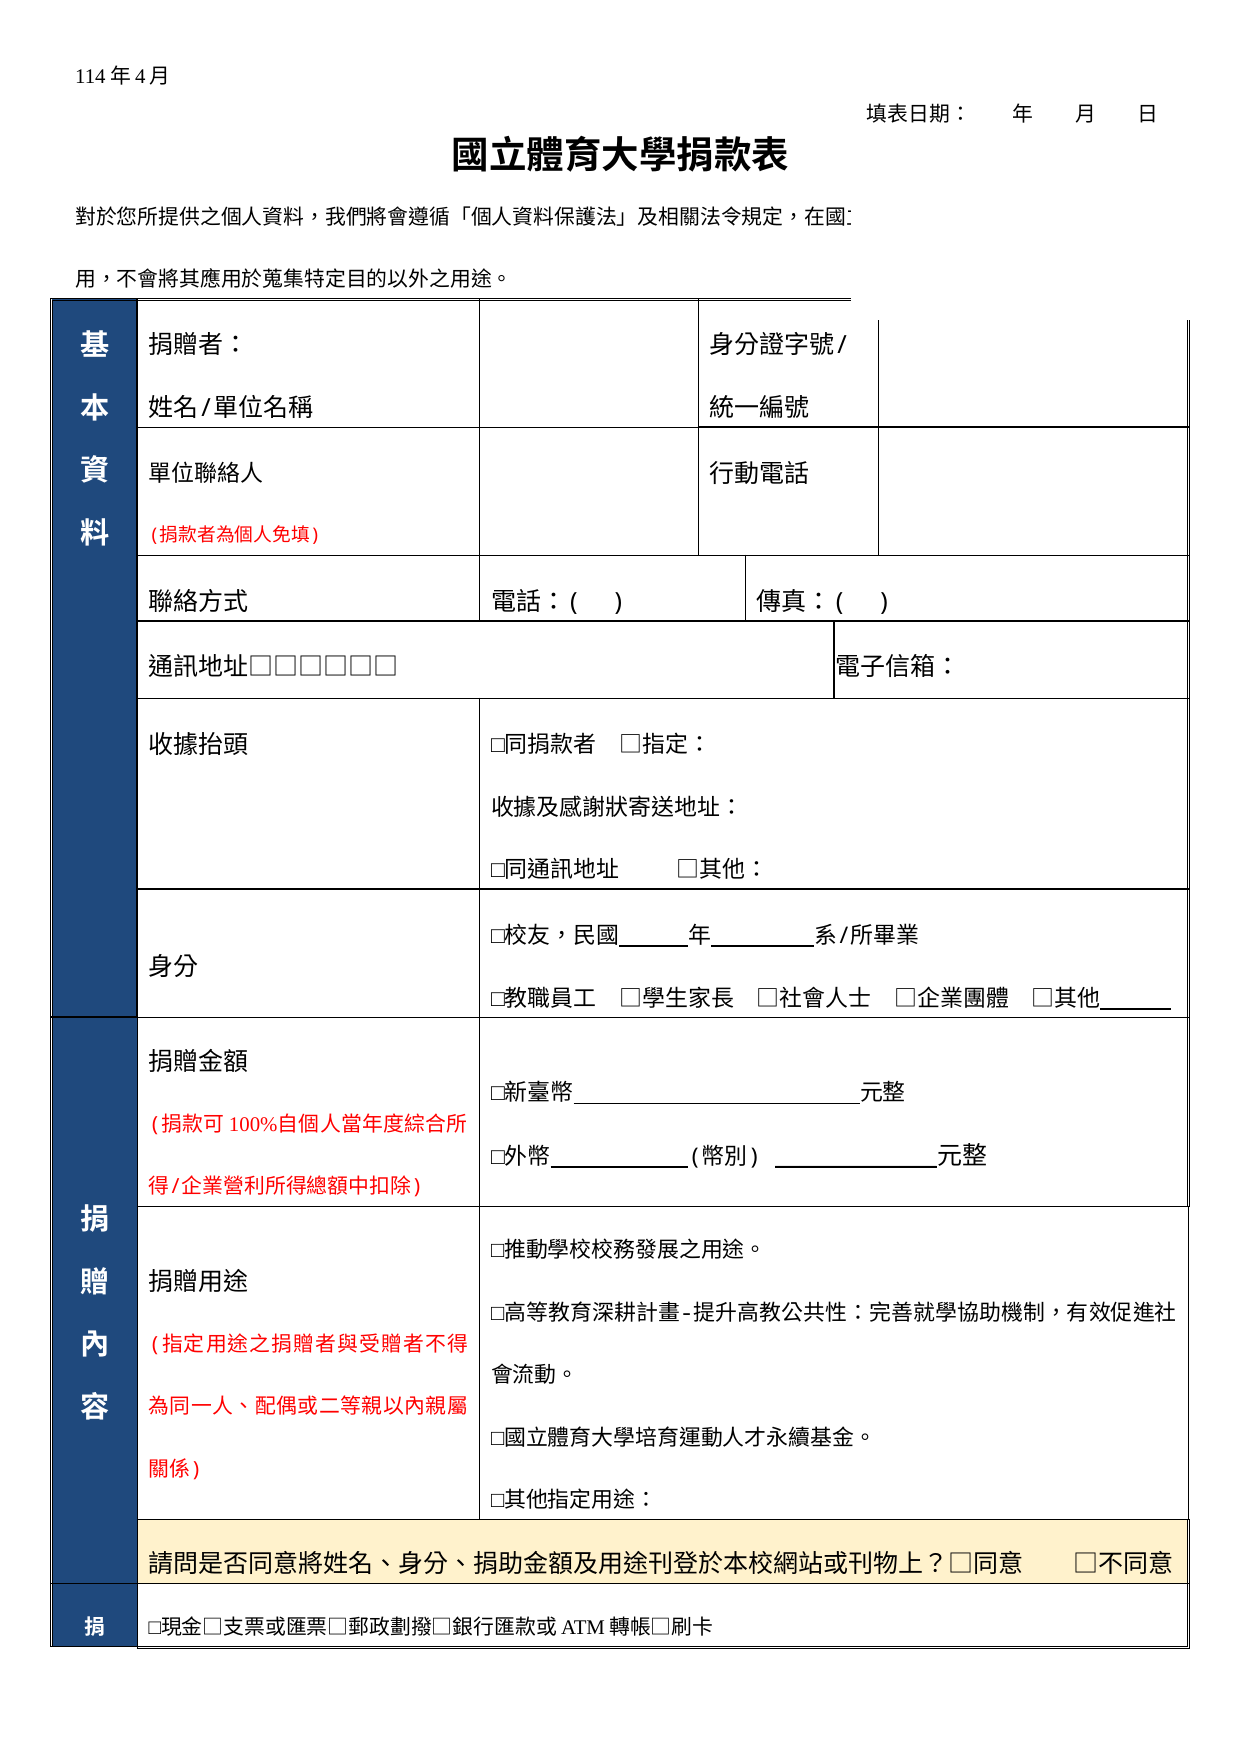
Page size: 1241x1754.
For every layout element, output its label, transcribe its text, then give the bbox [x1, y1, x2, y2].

table_cell □新臺幣 元整 □外幣 (幣別) _____________元整 [480, 1018, 1187, 1206]
table_cell 聯絡方式 [138, 556, 479, 620]
table_cell 捐贈 內容 [53, 1018, 137, 1583]
table_cell □現金□支票或匯票□郵政劃撥□銀行匯款或ATM轉帳□刷卡 [138, 1584, 1187, 1646]
table_cell 電子信箱： [835, 622, 1187, 698]
table_header [879, 320, 1187, 426]
table_cell 電話：( ) [480, 556, 745, 620]
table_cell [480, 428, 698, 554]
table_cell 捐贈用途 (指定用途之捐贈者與受贈者不得為同一人、配偶或二等親以內親屬關係) [138, 1207, 479, 1519]
table_cell 行動電話 [699, 428, 878, 554]
text 對於您所提供之個人資料，我們將會遵循「個人資料保護法」及相關法令規定，在國立體育大學所提供之業務範圍內使用，不會將其應用於蒐集特定目的以外之用途。 [75, 173, 851, 298]
table_cell 傳真：( ) [746, 556, 1187, 620]
table_cell 捐贈金額 (捐款可100%自個人當年度綜合所得/企業營利所得總額中扣除) [138, 1018, 479, 1206]
table_cell 單位聯絡人 (捐款者為個人免填) [138, 428, 479, 554]
table_cell 身分 [138, 890, 479, 1016]
table_cell 通訊地址□□□□□□ [138, 622, 833, 698]
table_cell [879, 428, 1187, 554]
table_header 身分證字號/統一編號 [699, 301, 878, 426]
table_cell 捐 [53, 1584, 137, 1646]
text 國立體育大學捐款表 [75, 90, 1220, 320]
table_header [480, 301, 698, 426]
table_cell 請問是否同意將姓名、身分、捐助金額及用途刊登於本校網站或刊物上？□同意 □不同意 [138, 1520, 1187, 1583]
table_header 捐贈者： 姓名/單位名稱 [138, 301, 479, 426]
table_header 基本資料 [53, 301, 136, 1016]
table_cell □校友，民國 年 系/所畢業 □教職員工 □學生家長 □社會人士 □企業團體 □其他 [480, 890, 1187, 1016]
text 填表日期： 年 月 日 [866, 97, 1205, 128]
table_cell □同捐款者 □指定： 收據及感謝狀寄送地址： □同通訊地址 □其他： [480, 699, 1187, 888]
table_cell 收據抬頭 [138, 699, 479, 888]
table_cell □推動學校校務發展之用途。 □高等教育深耕計畫-提升高教公共性：完善就學協助機制，有效促進社會流動。 □國立體育大學培育運動人才永續基金。 □其他指定用途： [480, 1207, 1188, 1519]
